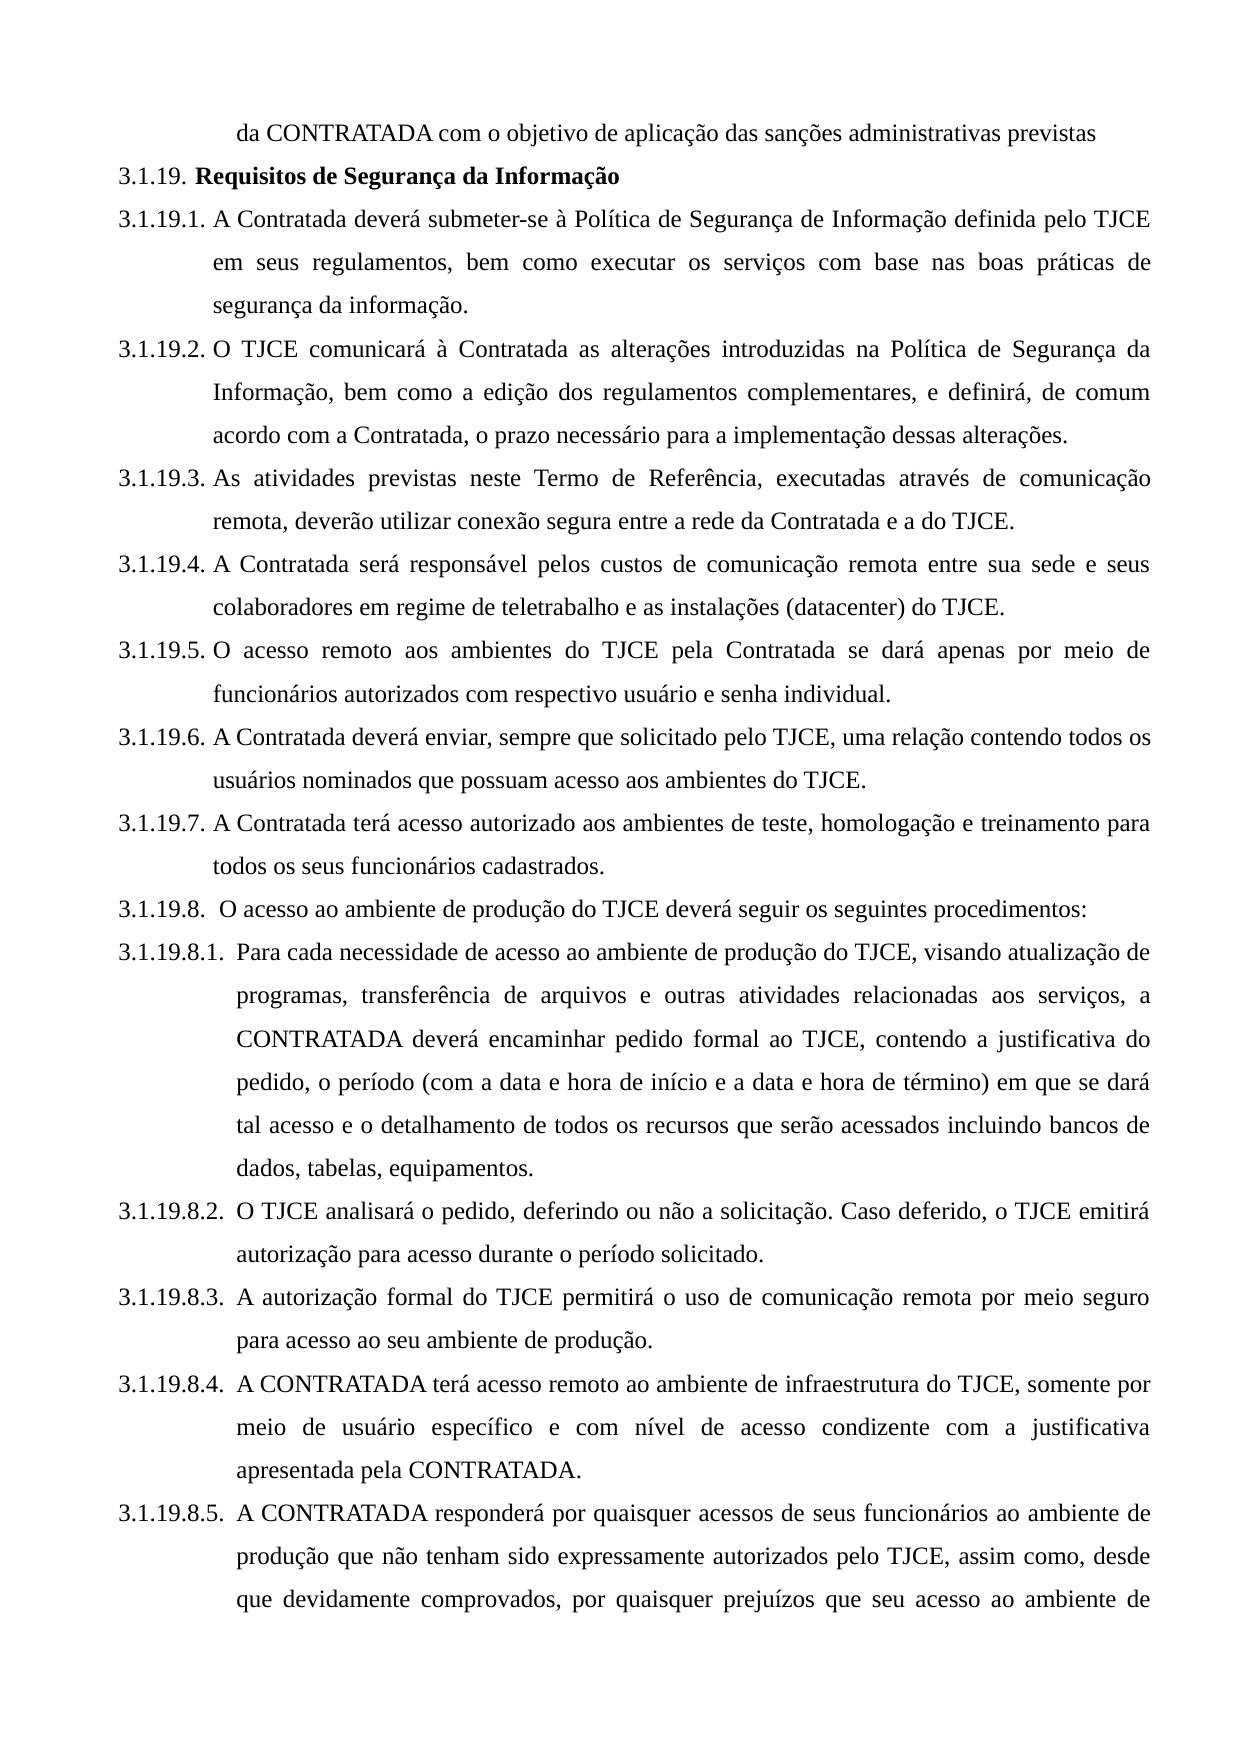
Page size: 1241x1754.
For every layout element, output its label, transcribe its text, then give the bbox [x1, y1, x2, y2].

list A CONTRATADA terá acesso remoto ao ambiente de infraestrutura do TJCE, somente por meio de usuário específico e com nível de acesso condizente com a justificativa apresentada pela CONTRATADA. [118, 1369, 1152, 1484]
list A Contratada deverá submeter-se à Política de Segurança de Informação definida pelo TJCE em seus regulamentos, bem como executar os serviços com base nas boas práticas de segurança da informação. [118, 204, 1152, 319]
list O acesso ao ambiente de produção do TJCE deverá seguir os seguintes procedimentos: [118, 894, 1152, 923]
list A Contratada deverá enviar, sempre que solicitado pelo TJCE, uma relação contendo todos os usuários nominados que possuam acesso aos ambientes do TJCE. [118, 722, 1152, 794]
list O TJCE analisará o pedido, deferindo ou não a solicitação. Caso deferido, o TJCE emitirá autorização para acesso durante o período solicitado. [118, 1196, 1152, 1268]
list da CONTRATADA com o objetivo de aplicação das sanções administrativas previstas [118, 118, 1152, 147]
list O TJCE comunicará à Contratada as alterações introduzidas na Política de Segurança da Informação, bem como a edição dos regulamentos complementares, e definirá, de comum acordo com a Contratada, o prazo necessário para a implementação dessas alterações. [118, 334, 1152, 449]
list A Contratada será responsável pelos custos de comunicação remota entre sua sede e seus colaboradores em regime de teletrabalho e as instalações (datacenter) do TJCE. [118, 549, 1152, 621]
list A Contratada terá acesso autorizado aos ambientes de teste, homologação e treinamento para todos os seus funcionários cadastrados. [118, 808, 1152, 880]
list A CONTRATADA responderá por quaisquer acessos de seus funcionários ao ambiente de produção que não tenham sido expressamente autorizados pelo TJCE, assim como, desde que devidamente comprovados, por quaisquer prejuízos que seu acesso ao ambiente de [118, 1498, 1152, 1613]
list Requisitos de Segurança da Informação [118, 161, 1152, 190]
list A autorização formal do TJCE permitirá o uso de comunicação remota por meio seguro para acesso ao seu ambiente de produção. [118, 1282, 1152, 1354]
list O acesso remoto aos ambientes do TJCE pela Contratada se dará apenas por meio de funcionários autorizados com respectivo usuário e senha individual. [118, 636, 1152, 707]
list As atividades previstas neste Termo de Referência, executadas através de comunicação remota, deverão utilizar conexão segura entre a rede da Contratada e a do TJCE. [118, 463, 1152, 535]
list Para cada necessidade de acesso ao ambiente de produção do TJCE, visando atualização de programas, transferência de arquivos e outras atividades relacionadas aos serviços, a CONTRATADA deverá encaminhar pedido formal ao TJCE, contendo a justificativa do pedido, o período (com a data e hora de início e a data e hora de término) em que se dará tal acesso e o detalhamento de todos os recursos que serão acessados incluindo bancos de dados, tabelas, equipamentos. [118, 937, 1152, 1182]
